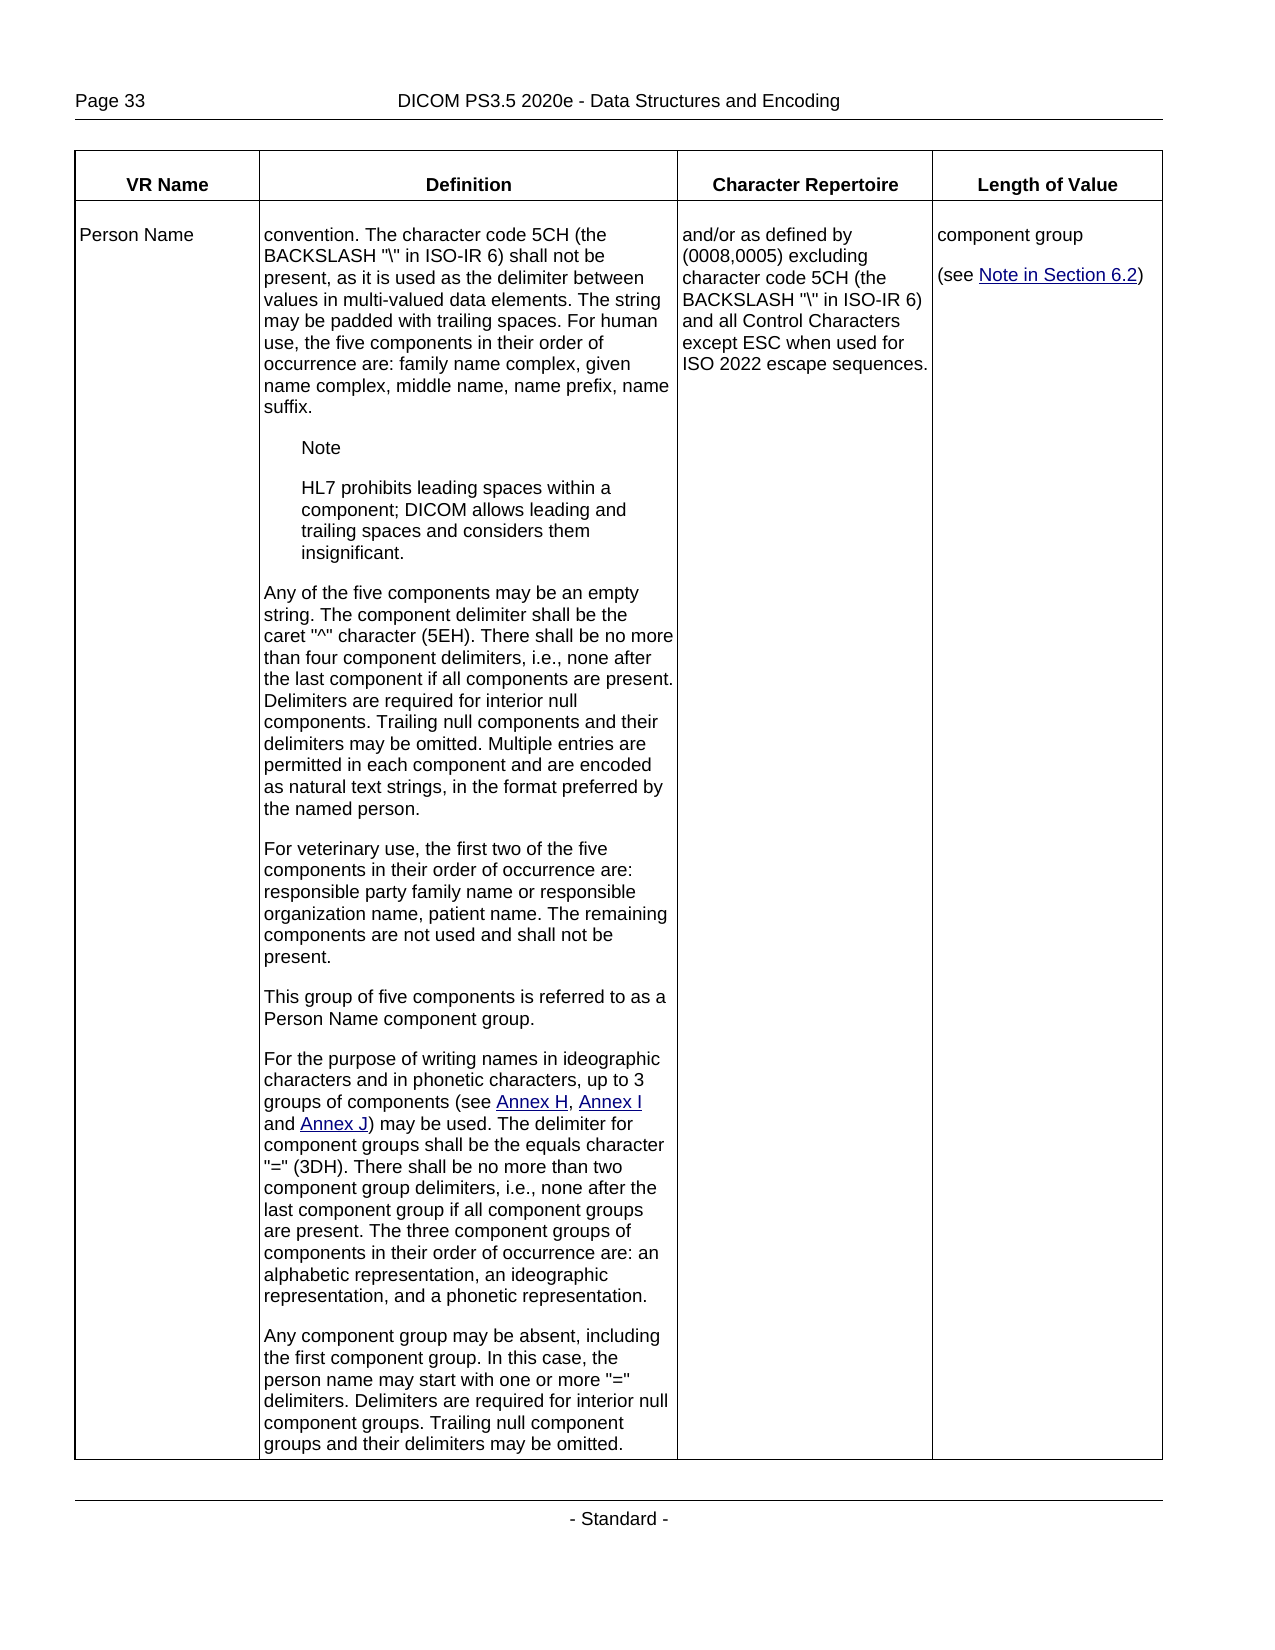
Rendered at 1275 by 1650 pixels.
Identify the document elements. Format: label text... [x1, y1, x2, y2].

table_cell component group (see Note in Section 6.2) [933, 201, 1162, 1459]
table_header VR Name [76, 151, 259, 200]
table_header Character Repertoire [678, 151, 932, 200]
table_header Definition [260, 151, 677, 200]
table_cell and/or as defined by (0008,0005) excluding character code 5CH (the BACKSLASH "\" in ISO-IR 6) and all Control Characters except ESC when used for ISO 2022 escape sequences. [678, 201, 932, 1459]
table_cell convention. The character code 5CH (the BACKSLASH "\" in ISO-IR 6) shall not be present, as it is used as the delimiter between values in multi-valued data elements. The string may be padded with trailing spaces. For human use, the five components in their order of occurrence are: family name complex, given name complex, middle name, name prefix, name suffix. Note HL7 prohibits leading spaces within a component; DICOM allows leading and trailing spaces and considers them insignificant. Any of the five components may be an empty string. The component delimiter shall be the caret "^" character (5EH). There shall be no more than four component delimiters, i.e., none after the last component if all components are present. Delimiters are required for interior null components. Trailing null components and their delimiters may be omitted. Multiple entries are permitted in each component and are encoded as natural text strings, in the format preferred by the named person. For veterinary use, the first two of the five components in their order of occurrence are: responsible party family name or responsible organization name, patient name. The remaining components are not used and shall not be present. This group of five components is referred to as a Person Name component group. For the purpose of writing names in ideographic characters and in phonetic characters, up to 3 groups of components (see Annex H, Annex I and Annex J) may be used. The delimiter for component groups shall be the equals character "=" (3DH). There shall be no more than two component group delimiters, i.e., none after the last component group if all component groups are present. The three component groups of components in their order of occurrence are: an alphabetic representation, an ideographic representation, and a phonetic representation. Any component group may be absent, including the first component group. In this case, the person name may start with one or more "=" delimiters. Delimiters are required for interior null component groups. Trailing null component groups and their delimiters may be omitted. [260, 201, 677, 1459]
table_header Length of Value [933, 151, 1162, 200]
table_cell Person Name [76, 201, 259, 1459]
